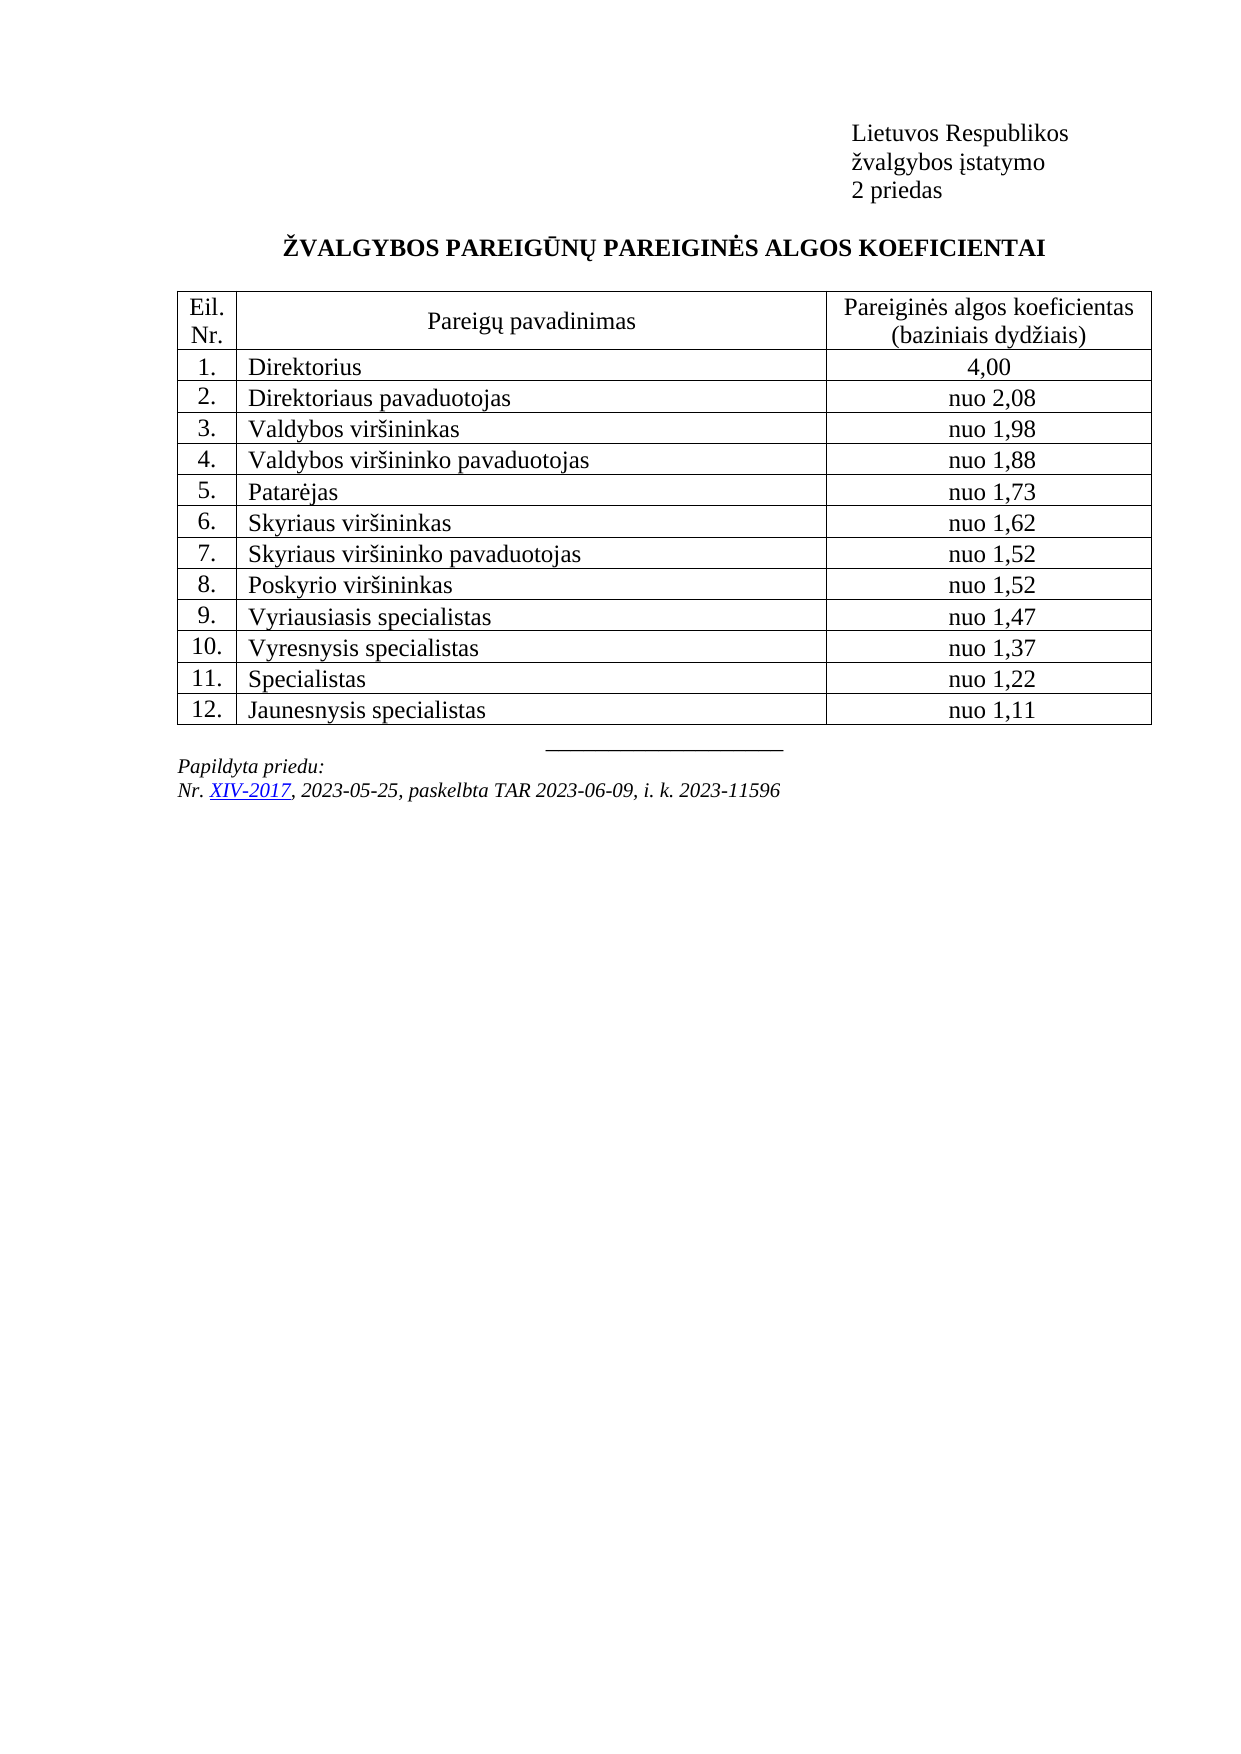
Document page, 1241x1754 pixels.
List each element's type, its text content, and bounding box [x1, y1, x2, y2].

table_header Eil. Nr. [178, 292, 236, 349]
text ŽVALGYBOS PAREIGŪNŲ PAREIGINĖS ALGOS KOEFICIENTAI [177, 233, 1152, 262]
table_cell Patarėjas [237, 475, 826, 505]
text ___________________ [177, 725, 1152, 754]
table_cell 3. [178, 413, 236, 443]
table_cell nuo 1,73 [827, 475, 1151, 505]
table_cell 6. [178, 506, 236, 537]
table_cell 12. [178, 694, 236, 724]
text 2 priedas [716, 176, 1152, 204]
table_cell 11. [178, 663, 236, 693]
table_cell nuo 1,47 [827, 600, 1151, 630]
table_cell Valdybos viršininko pavaduotojas [237, 444, 826, 474]
table_cell 10. [178, 631, 236, 662]
table_cell nuo 1,37 [827, 631, 1151, 662]
table_cell nuo 1,62 [827, 506, 1151, 537]
table_cell 4,00 [827, 350, 1151, 380]
table_cell 8. [178, 569, 236, 599]
table_cell 4. [178, 444, 236, 474]
table_cell 2. [178, 381, 236, 412]
table_header Pareigų pavadinimas [237, 292, 826, 349]
table_cell 1. [178, 350, 236, 380]
table_cell nuo 1,88 [827, 444, 1151, 474]
table_cell Poskyrio viršininkas [237, 569, 826, 599]
table_cell Specialistas [237, 663, 826, 693]
table_cell Vyresnysis specialistas [237, 631, 826, 662]
table_cell Vyriausiasis specialistas [237, 600, 826, 630]
table_cell Jaunesnysis specialistas [237, 694, 826, 724]
text Nr. XIV-2017, 2023-05-25, paskelbta TAR 2023-06-09, i. k. 2023-11596 [177, 778, 1152, 802]
table_cell nuo 2,08 [827, 381, 1151, 412]
table_cell 5. [178, 475, 236, 505]
table_header Pareiginės algos koeficientas (baziniais dydžiais) [827, 292, 1151, 349]
table_cell Direktoriaus pavaduotojas [237, 381, 826, 412]
table_cell nuo 1,98 [827, 413, 1151, 443]
table_cell nuo 1,52 [827, 538, 1151, 568]
text Papildyta priedu: [177, 754, 1152, 778]
table_cell 9. [178, 600, 236, 630]
table_cell nuo 1,11 [827, 694, 1151, 724]
text Lietuvos Respublikos žvalgybos įstatymo [851, 118, 1152, 176]
table_cell Direktorius [237, 350, 826, 380]
table_cell nuo 1,52 [827, 569, 1151, 599]
table_cell Skyriaus viršininkas [237, 506, 826, 537]
table_cell Valdybos viršininkas [237, 413, 826, 443]
table_cell nuo 1,22 [827, 663, 1151, 693]
table_cell Skyriaus viršininko pavaduotojas [237, 538, 826, 568]
table_cell 7. [178, 538, 236, 568]
